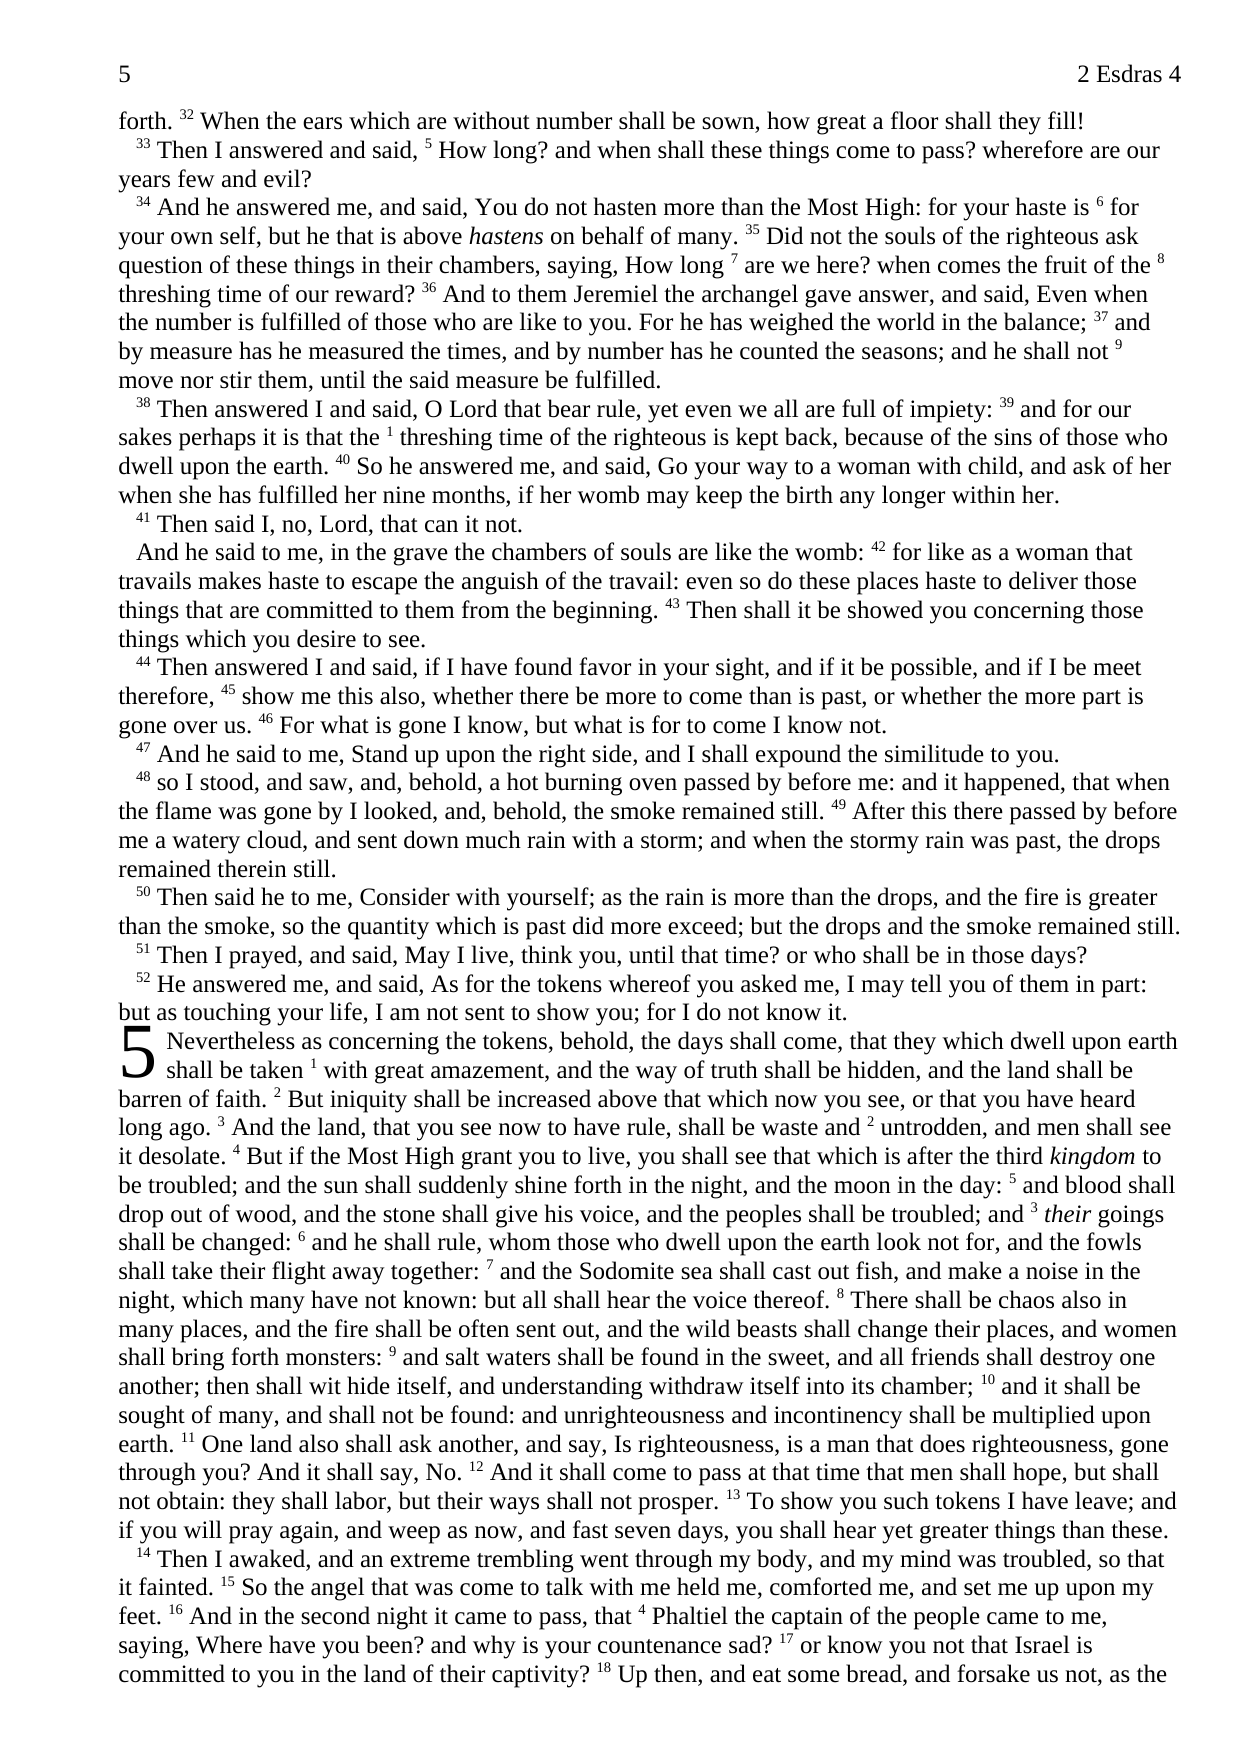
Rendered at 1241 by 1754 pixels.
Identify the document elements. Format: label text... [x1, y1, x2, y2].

text 51 Then I prayed, and said, May I live, think you, until that time? or who shall be in those days? [118, 940, 1181, 969]
text 44 Then answered I and said, if I have found favor in your sight, and if it be possible, and if I be meet therefore, 45 show me this also, whether there be more to come than is past, or whether the more part is gone over us. 46 For what is gone I know, but what is for to come I know not. [118, 652, 1181, 739]
text 50 Then said he to me, Consider with yourself; as the rain is more than the drops, and the fire is greater than the smoke, so the quantity which is past did more exceed; but the drops and the smoke remained still. [118, 882, 1181, 940]
text 41 Then said I, no, Lord, that can it not. [118, 509, 1181, 537]
text 14 Then I awaked, and an extreme trembling went through my body, and my mind was troubled, so that it fainted. 15 So the angel that was come to talk with me held me, comforted me, and set me up upon my feet. 16 And in the second night it came to pass, that 4 Phaltiel the captain of the people came to me, saying, Where have you been? and why is your countenance sad? 17 or know you not that Israel is committed to you in the land of their captivity? 18 Up then, and eat some bread, and forsake us not, as the [118, 1544, 1181, 1687]
text 5Nevertheless as concerning the tokens, behold, the days shall come, that they which dwell upon earth shall be taken 1 with great amazement, and the way of truth shall be hidden, and the land shall be barren of faith. 2 But iniquity shall be increased above that which now you see, or that you have heard long ago. 3 And the land, that you see now to have rule, shall be waste and 2 untrodden, and men shall see it desolate. 4 But if the Most High grant you to live, you shall see that which is after the third kingdom to be troubled; and the sun shall suddenly shine forth in the night, and the moon in the day: 5 and blood shall drop out of wood, and the stone shall give his voice, and the peoples shall be troubled; and 3 their goings shall be changed: 6 and he shall rule, whom those who dwell upon the earth look not for, and the fowls shall take their flight away together: 7 and the Sodomite sea shall cast out fish, and make a noise in the night, which many have not known: but all shall hear the voice thereof. 8 There shall be chaos also in many places, and the fire shall be often sent out, and the wild beasts shall change their places, and women shall bring forth monsters: 9 and salt waters shall be found in the sweet, and all friends shall destroy one another; then shall wit hide itself, and understanding withdraw itself into its chamber; 10 and it shall be sought of many, and shall not be found: and unrighteousness and incontinency shall be multiplied upon earth. 11 One land also shall ask another, and say, Is righteousness, is a man that does righteousness, gone through you? And it shall say, No. 12 And it shall come to pass at that time that men shall hope, but shall not obtain: they shall labor, but their ways shall not prosper. 13 To show you such tokens I have leave; and if you will pray again, and weep as now, and fast seven days, you shall hear yet greater things than these. [118, 1026, 1181, 1544]
text 52 He answered me, and said, As for the tokens whereof you asked me, I may tell you of them in part: but as touching your life, I am not sent to show you; for I do not know it. [118, 969, 1181, 1026]
text 33 Then I answered and said, 5 How long? and when shall these things come to pass? wherefore are our years few and evil? [118, 135, 1181, 192]
text 47 And he said to me, Stand up upon the right side, and I shall expound the similitude to you. [118, 739, 1181, 767]
text 34 And he answered me, and said, You do not hasten more than the Most High: for your haste is 6 for your own self, but he that is above hastens on behalf of many. 35 Did not the souls of the righteous ask question of these things in their chambers, saying, How long 7 are we here? when comes the fruit of the 8 threshing time of our reward? 36 And to them Jeremiel the archangel gave answer, and said, Even when the number is fulfilled of those who are like to you. For he has weighed the world in the balance; 37 and by measure has he measured the times, and by number has he counted the seasons; and he shall not 9 move nor stir them, until the said measure be fulfilled. [118, 192, 1181, 394]
text 38 Then answered I and said, O Lord that bear rule, yet even we all are full of impiety: 39 and for our sakes perhaps it is that the 1 threshing time of the righteous is kept back, because of the sins of those who dwell upon the earth. 40 So he answered me, and said, Go your way to a woman with child, and ask of her when she has fulfilled her nine months, if her womb may keep the birth any longer within her. [118, 394, 1181, 509]
text 48 so I stood, and saw, and, behold, a hot burning oven passed by before me: and it happened, that when the flame was gone by I looked, and, behold, the smoke remained still. 49 After this there passed by before me a watery cloud, and sent down much rain with a storm; and when the stormy rain was past, the drops remained therein still. [118, 767, 1181, 882]
text forth. 32 When the ears which are without number shall be sown, how great a floor shall they fill! [118, 106, 1181, 135]
text And he said to me, in the grave the chambers of souls are like the womb: 42 for like as a woman that travails makes haste to escape the anguish of the travail: even so do these places haste to deliver those things that are committed to them from the beginning. 43 Then shall it be showed you concerning those things which you desire to see. [118, 537, 1181, 652]
